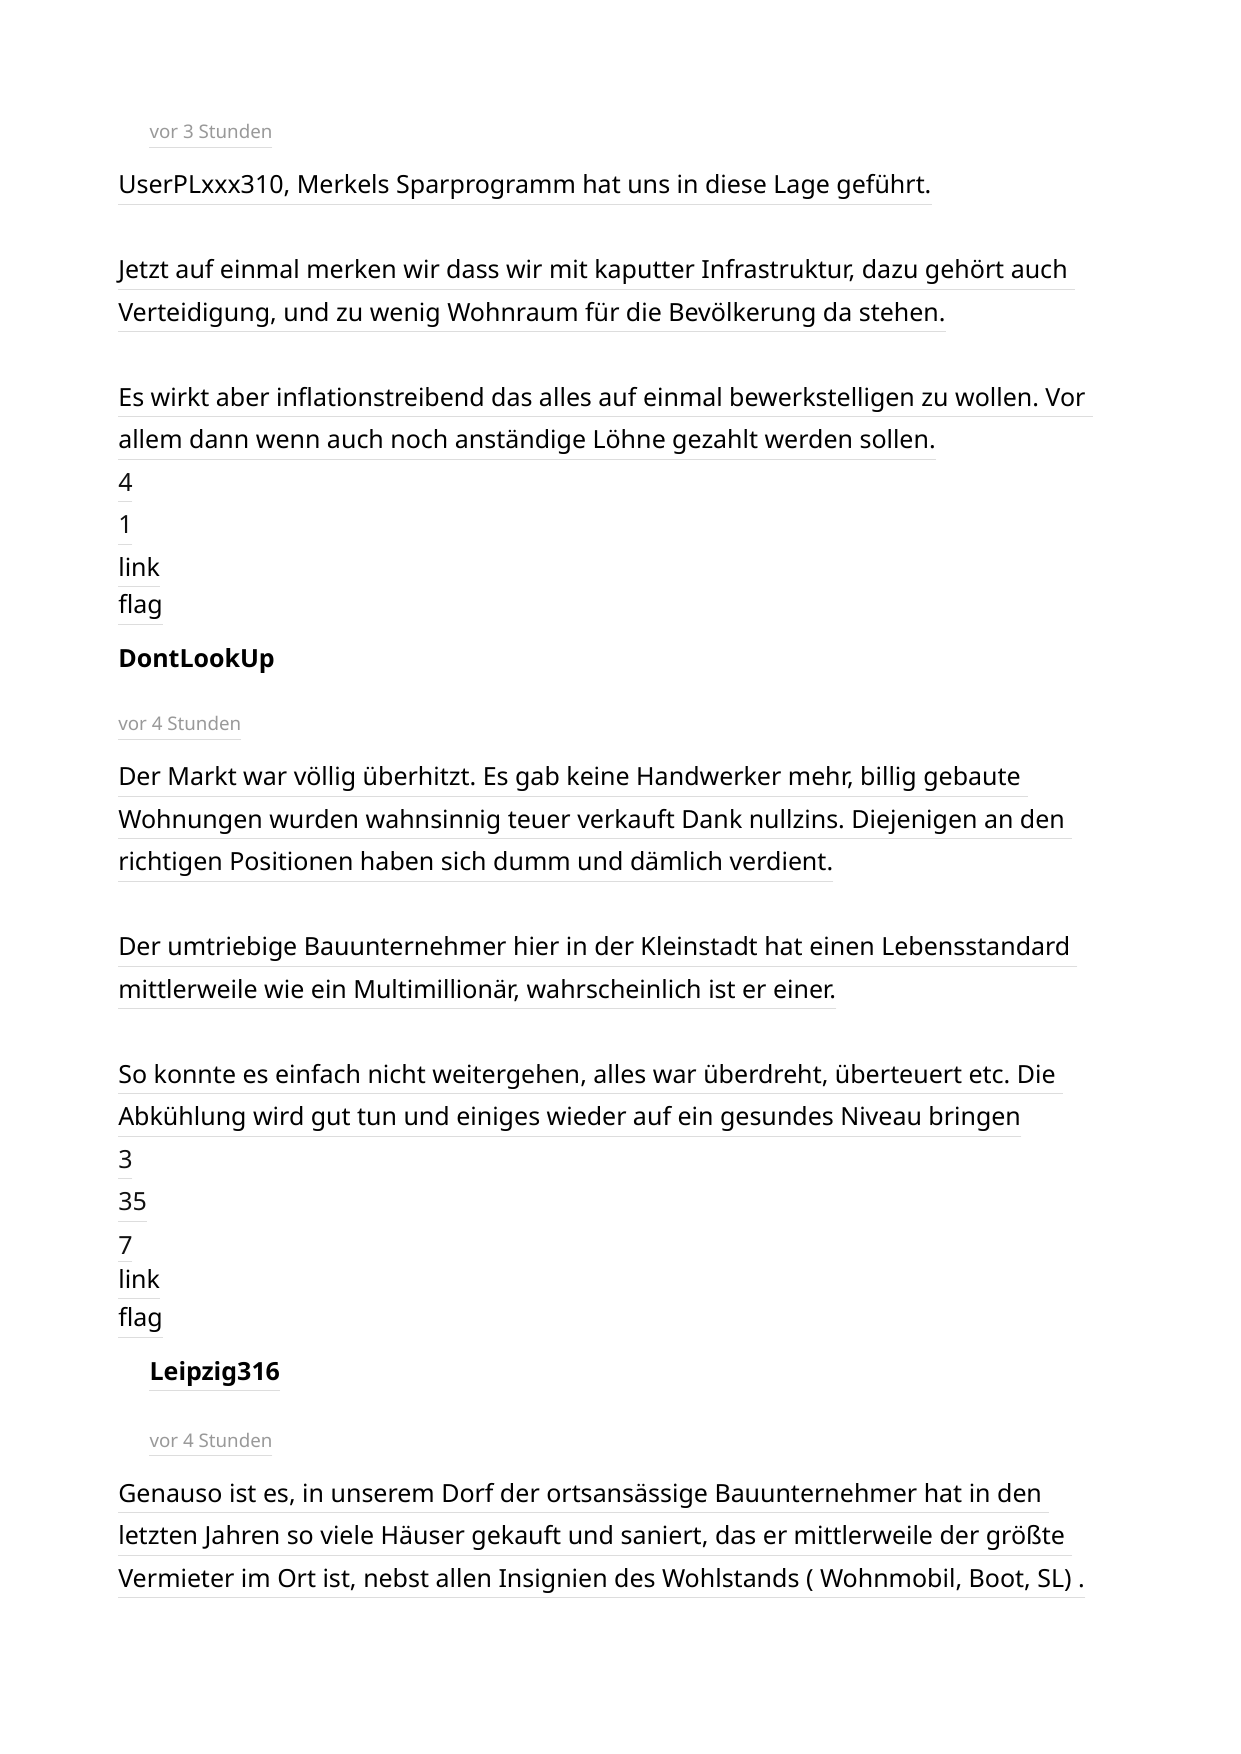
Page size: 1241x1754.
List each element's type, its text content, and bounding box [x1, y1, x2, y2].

text 35 [118, 1184, 1122, 1222]
text Der Markt war völlig überhitzt. Es gab keine Handwerker mehr, billig gebaute Wohnungen wurden wahnsinnig teuer verkauft Dank nullzins. Diejenigen an den richtigen Positionen haben sich dumm und dämlich verdient. Der umtriebige Bauunternehmer hier in der Kleinstadt hat einen Lebensstandard mittlerweile wie ein Multimillionär, wahrscheinlich ist er einer. So konnte es einfach nicht weitergehen, alles war überdreht, überteuert etc. Die Abkühlung wird gut tun und einiges wieder auf ein gesundes Niveau bringen [118, 759, 1122, 1137]
text Genauso ist es, in unserem Dorf der ortsansässige Bauunternehmer hat in den letzten Jahren so viele Häuser gekauft und saniert, das er mittlerweile der größte Vermieter im Ort ist, nebst allen Insignien des Wohlstands ( Wohnmobil, Boot, SL) . [118, 1476, 1122, 1598]
text 1 [118, 507, 1122, 545]
text UserPLxxx310, Merkels Sparprogramm hat uns in diese Lage geführt. Jetzt auf einmal merken wir dass wir mit kaputter Infrastruktur, dazu gehört auch Verteidigung, und zu wenig Wohnraum für die Bevölkerung da stehen. Es wirkt aber inflationstreibend das alles auf einmal bewerkstelligen zu wollen. Vor allem dann wenn auch noch anständige Löhne gezahlt werden sollen. [118, 167, 1122, 460]
text DontLookUp [118, 641, 1122, 675]
text vor 4 Stunden [118, 710, 1117, 740]
text flag [118, 587, 1122, 625]
text 7 [118, 1226, 1122, 1262]
text vor 4 Stunden [149, 1427, 1117, 1456]
text Leipzig316 [149, 1353, 1122, 1391]
text 3 [118, 1141, 1122, 1179]
text link [118, 1262, 1122, 1299]
text 4 [118, 464, 1122, 502]
text link [118, 549, 1122, 587]
text flag [118, 1299, 1122, 1338]
text vor 3 Stunden [149, 118, 1117, 148]
